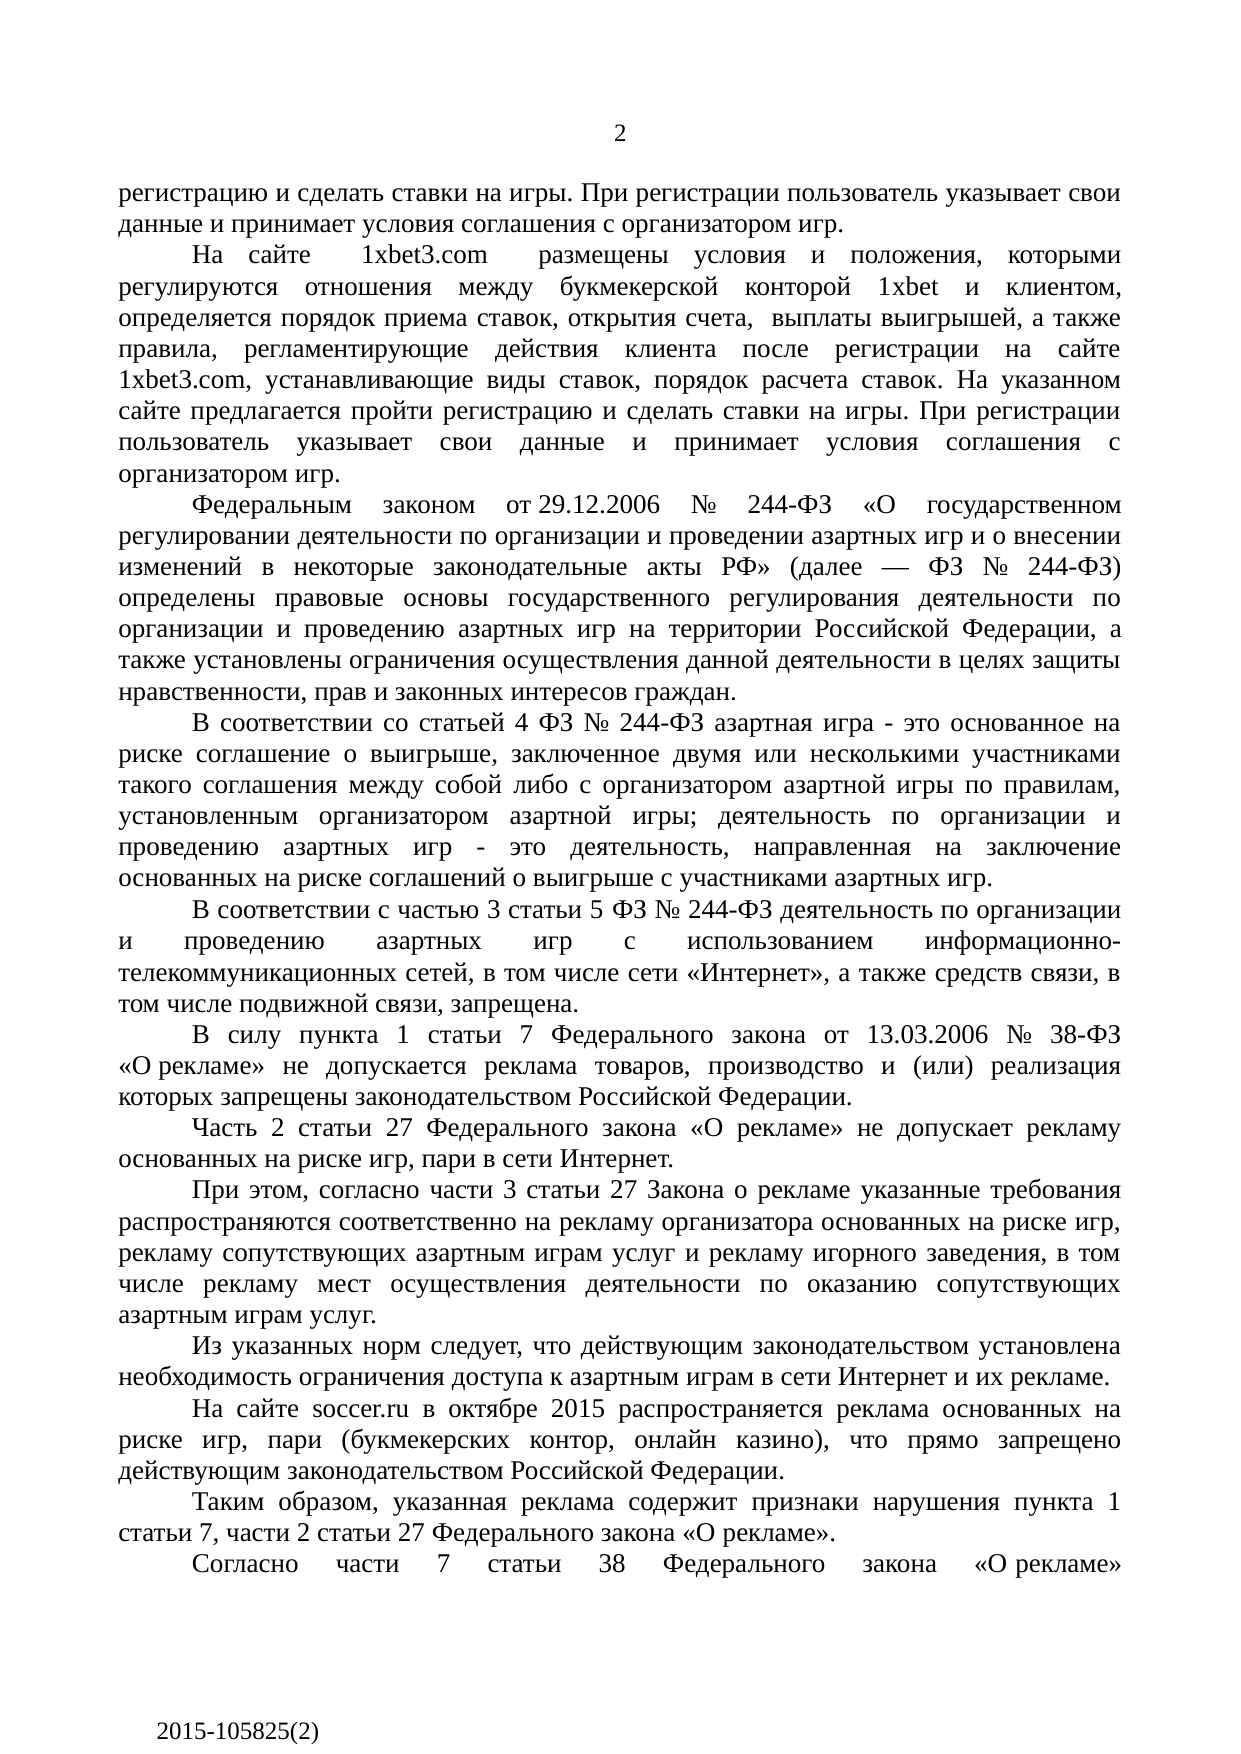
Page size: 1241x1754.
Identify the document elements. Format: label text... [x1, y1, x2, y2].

text В соответствии с частью 3 статьи 5 ФЗ № 244-ФЗ деятельность по организации и проведению азартных игр с использованием информационно-телекоммуникационных сетей, в том числе сети «Интернет», а также средств связи, в том числе подвижной связи, запрещена. [118, 893, 1122, 1018]
text В силу пункта 1 статьи 7 Федерального закона от 13.03.2006 № 38-ФЗ «О рекламе» не допускается реклама товаров, производство и (или) реализация которых запрещены законодательством Российской Федерации. [118, 1018, 1122, 1111]
text При этом, согласно части 3 статьи 27 Закона о рекламе указанные требования распространяются соответственно на рекламу организатора основанных на риске игр, рекламу сопутствующих азартным играм услуг и рекламу игорного заведения, в том числе рекламу мест осуществления деятельности по оказанию сопутствующих азартным играм услуг. [118, 1174, 1122, 1329]
text Согласно части 7 статьи 38 Федерального закона «О рекламе» [118, 1547, 1122, 1578]
text Таким образом, указанная реклама содержит признаки нарушения пункта 1 статьи 7, части 2 статьи 27 Федерального закона «О рекламе». [118, 1485, 1122, 1547]
text В соответствии со статьей 4 ФЗ № 244-ФЗ азартная игра - это основанное на риске соглашение о выигрыше, заключенное двумя или несколькими участниками такого соглашения между собой либо с организатором азартной игры по правилам, установленным организатором азартной игры; деятельность по организации и проведению азартных игр - это деятельность, направленная на заключение основанных на риске соглашений о выигрыше с участниками азартных игр. [118, 706, 1122, 893]
text На сайте 1xbet3.com размещены условия и положения, которыми регулируются отношения между букмекерской конторой 1xbet и клиентом, определяется порядок приема ставок, открытия счета, выплаты выигрышей, а также правила, регламентирующие действия клиента после регистрации на сайте 1xbet3.com, устанавливающие виды ставок, порядок расчета ставок. На указанном сайте предлагается пройти регистрацию и сделать ставки на игры. При регистрации пользователь указывает свои данные и принимает условия соглашения с организатором игр. [118, 239, 1122, 488]
text Федеральным законом от 29.12.2006 № 244-ФЗ «О государственном регулировании деятельности по организации и проведении азартных игр и о внесении изменений в некоторые законодательные акты РФ» (далее — ФЗ № 244-ФЗ) определены правовые основы государственного регулирования деятельности по организации и проведению азартных игр на территории Рос­сийской Федерации, а также установлены ограничения осуществления данной деятельности в целях защиты нравственности, прав и законных интересов граждан. [118, 488, 1122, 706]
text регистрацию и сделать ставки на игры. При регистрации пользователь указывает свои данные и принимает условия соглашения с организатором игр. [118, 176, 1122, 239]
text На сайте soccer.ru в октябре 2015 распространяется реклама основанных на риске игр, пари (букмекерских контор, онлайн казино), что прямо запрещено действующим законодательством Российской Федерации. [118, 1392, 1122, 1485]
text Часть 2 статьи 27 Федерального закона «О рекламе» не допускает рекламу основанных на риске игр, пари в сети Интернет. [118, 1111, 1122, 1174]
text Из указанных норм следует, что действующим законодательством установлена необходимость ограничения доступа к азартным играм в сети Интернет и их рекламе. [118, 1329, 1122, 1392]
